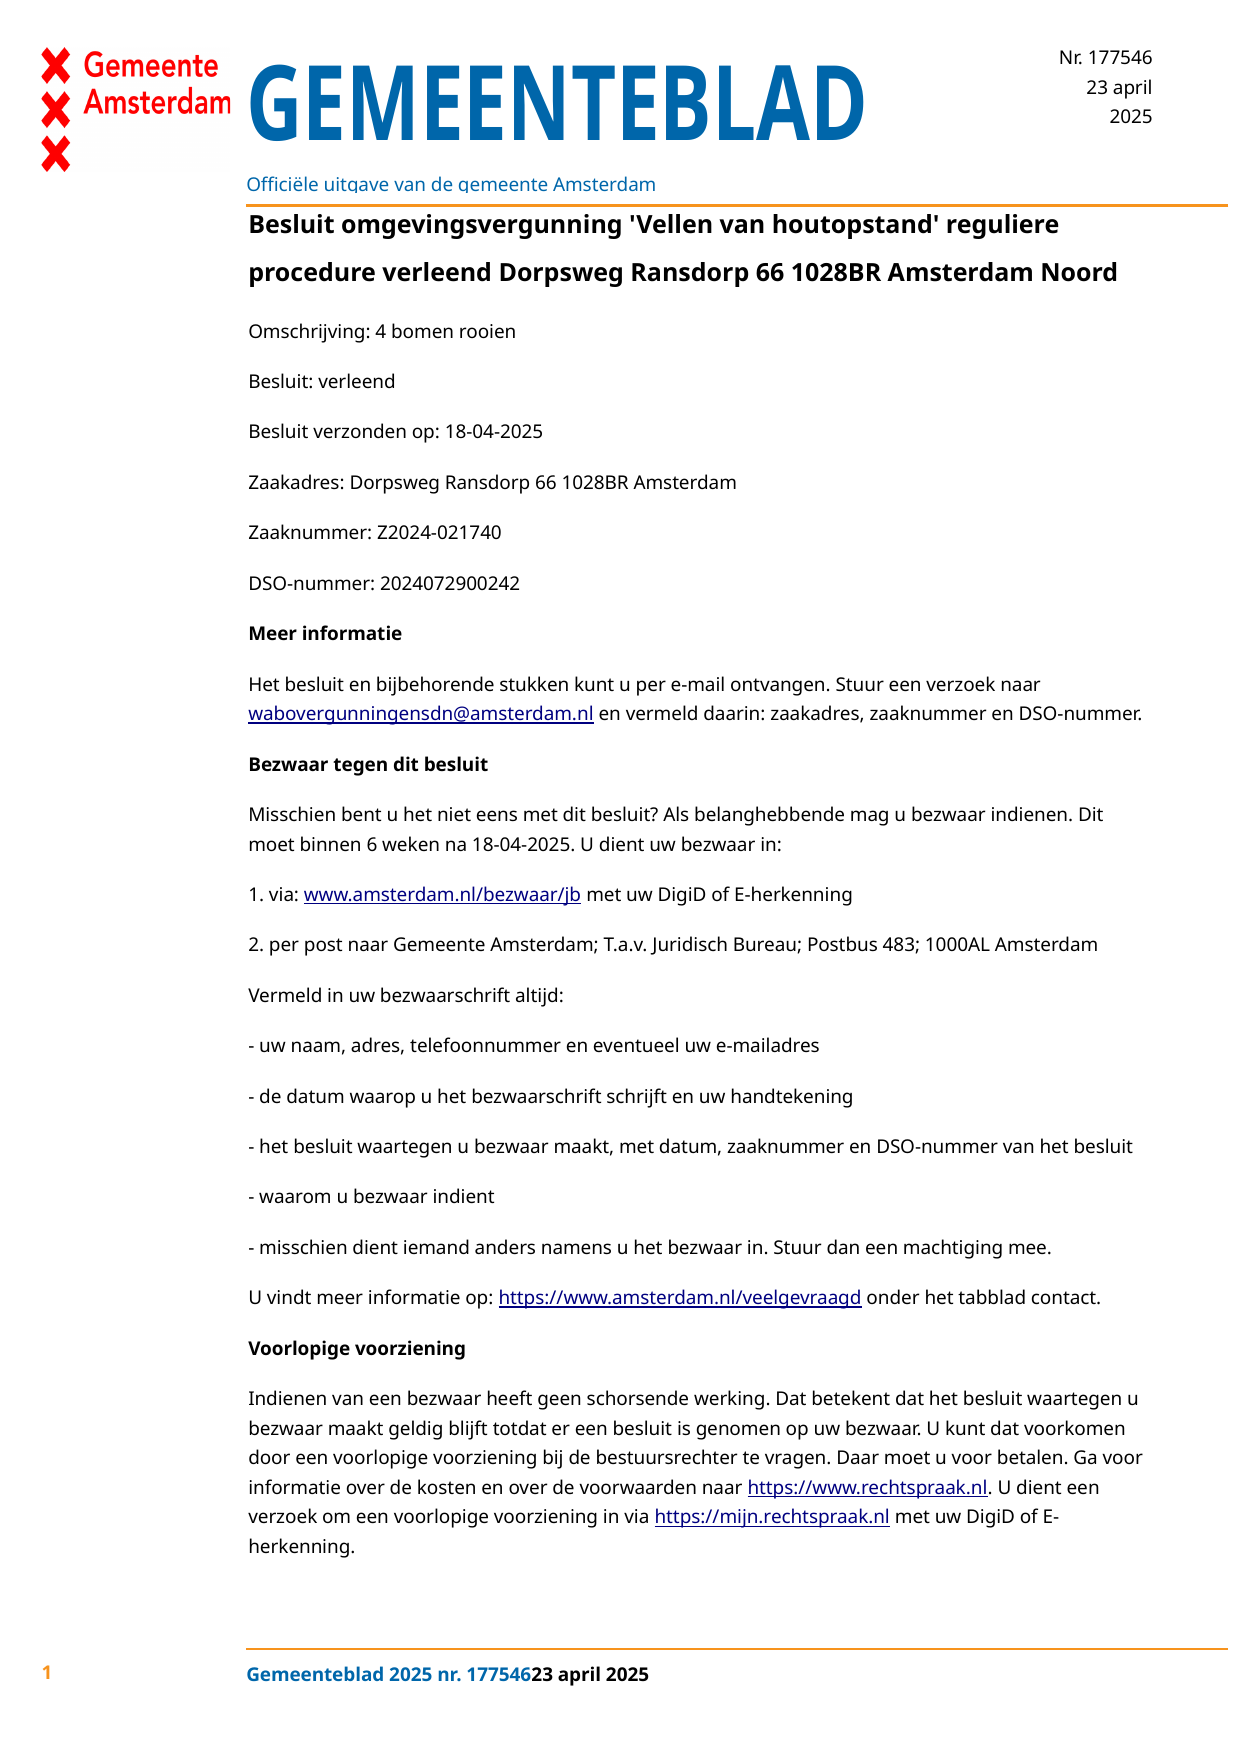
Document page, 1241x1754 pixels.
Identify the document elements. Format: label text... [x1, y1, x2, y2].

text Zaaknummer: Z2024-021740 [248, 519, 1152, 545]
text Indienen van een bezwaar heeft geen schorsende werking. Dat betekent dat het besluit waartegen u bezwaar maakt geldig blijft totdat er een besluit is genomen op uw bezwaar. U kunt dat voorkomen door een voorlopige voorziening bij de bestuursrechter te vragen. Daar moet u voor betalen. Ga voor informatie over de kosten en over de voorwaarden naar https://www.rechtspraak.nl. U dient een verzoek om een voorlopige voorziening in via https://mijn.rechtspraak.nl met uw DigiD of E-herkenning. [248, 1385, 1152, 1559]
text - het besluit waartegen u bezwaar maakt, met datum, zaaknummer en DSO-nummer van het besluit [248, 1133, 1152, 1159]
text - de datum waarop u het bezwaarschrift schrijft en uw handtekening [248, 1083, 1152, 1109]
text - uw naam, adres, telefoonnummer en eventueel uw e-mailadres [248, 1032, 1152, 1058]
text Het besluit en bijbehorende stukken kunt u per e-mail ontvangen. Stuur een verzoek naar wabovergunningensdn@amsterdam.nl en vermeld daarin: zaakadres, zaaknummer en DSO-nummer. [248, 671, 1152, 726]
text Omschrijving: 4 bomen rooien [248, 318, 1152, 344]
text 2. per post naar Gemeente Amsterdam; T.a.v. Juridisch Bureau; Postbus 483; 1000AL Amsterdam [248, 932, 1152, 957]
text 1. via: www.amsterdam.nl/bezwaar/jb met uw DigiD of E-herkenning [248, 881, 1152, 907]
text Zaakadres: Dorpsweg Ransdorp 66 1028BR Amsterdam [248, 469, 1152, 495]
text DSO-nummer: 2024072900242 [248, 570, 1152, 596]
text Vermeld in uw bezwaarschrift altijd: [248, 982, 1152, 1008]
picture [41, 47, 231, 172]
text - waarom u bezwaar indient [248, 1184, 1152, 1209]
text Bezwaar tegen dit besluit [248, 751, 1152, 777]
text Misschien bent u het niet eens met dit besluit? Als belanghebbende mag u bezwaar indienen. Dit moet binnen 6 weken na 18-04-2025. U dient uw bezwaar in: [248, 801, 1152, 857]
text Meer informatie [248, 620, 1152, 646]
text Besluit verzonden op: 18-04-2025 [248, 419, 1152, 444]
text - misschien dient iemand anders namens u het bezwaar in. Stuur dan een machtiging mee. [248, 1234, 1152, 1260]
text Besluit omgevingsvergunning 'Vellen van houtopstand' reguliere procedure verleend Dorpsweg Ransdorp 66 1028BR Amsterdam Noord [248, 207, 1152, 288]
text Besluit: verleend [248, 368, 1152, 394]
text U vindt meer informatie op: https://www.amsterdam.nl/veelgevraagd onder het tabblad contact. [248, 1284, 1152, 1310]
text Voorlopige voorziening [248, 1335, 1152, 1361]
